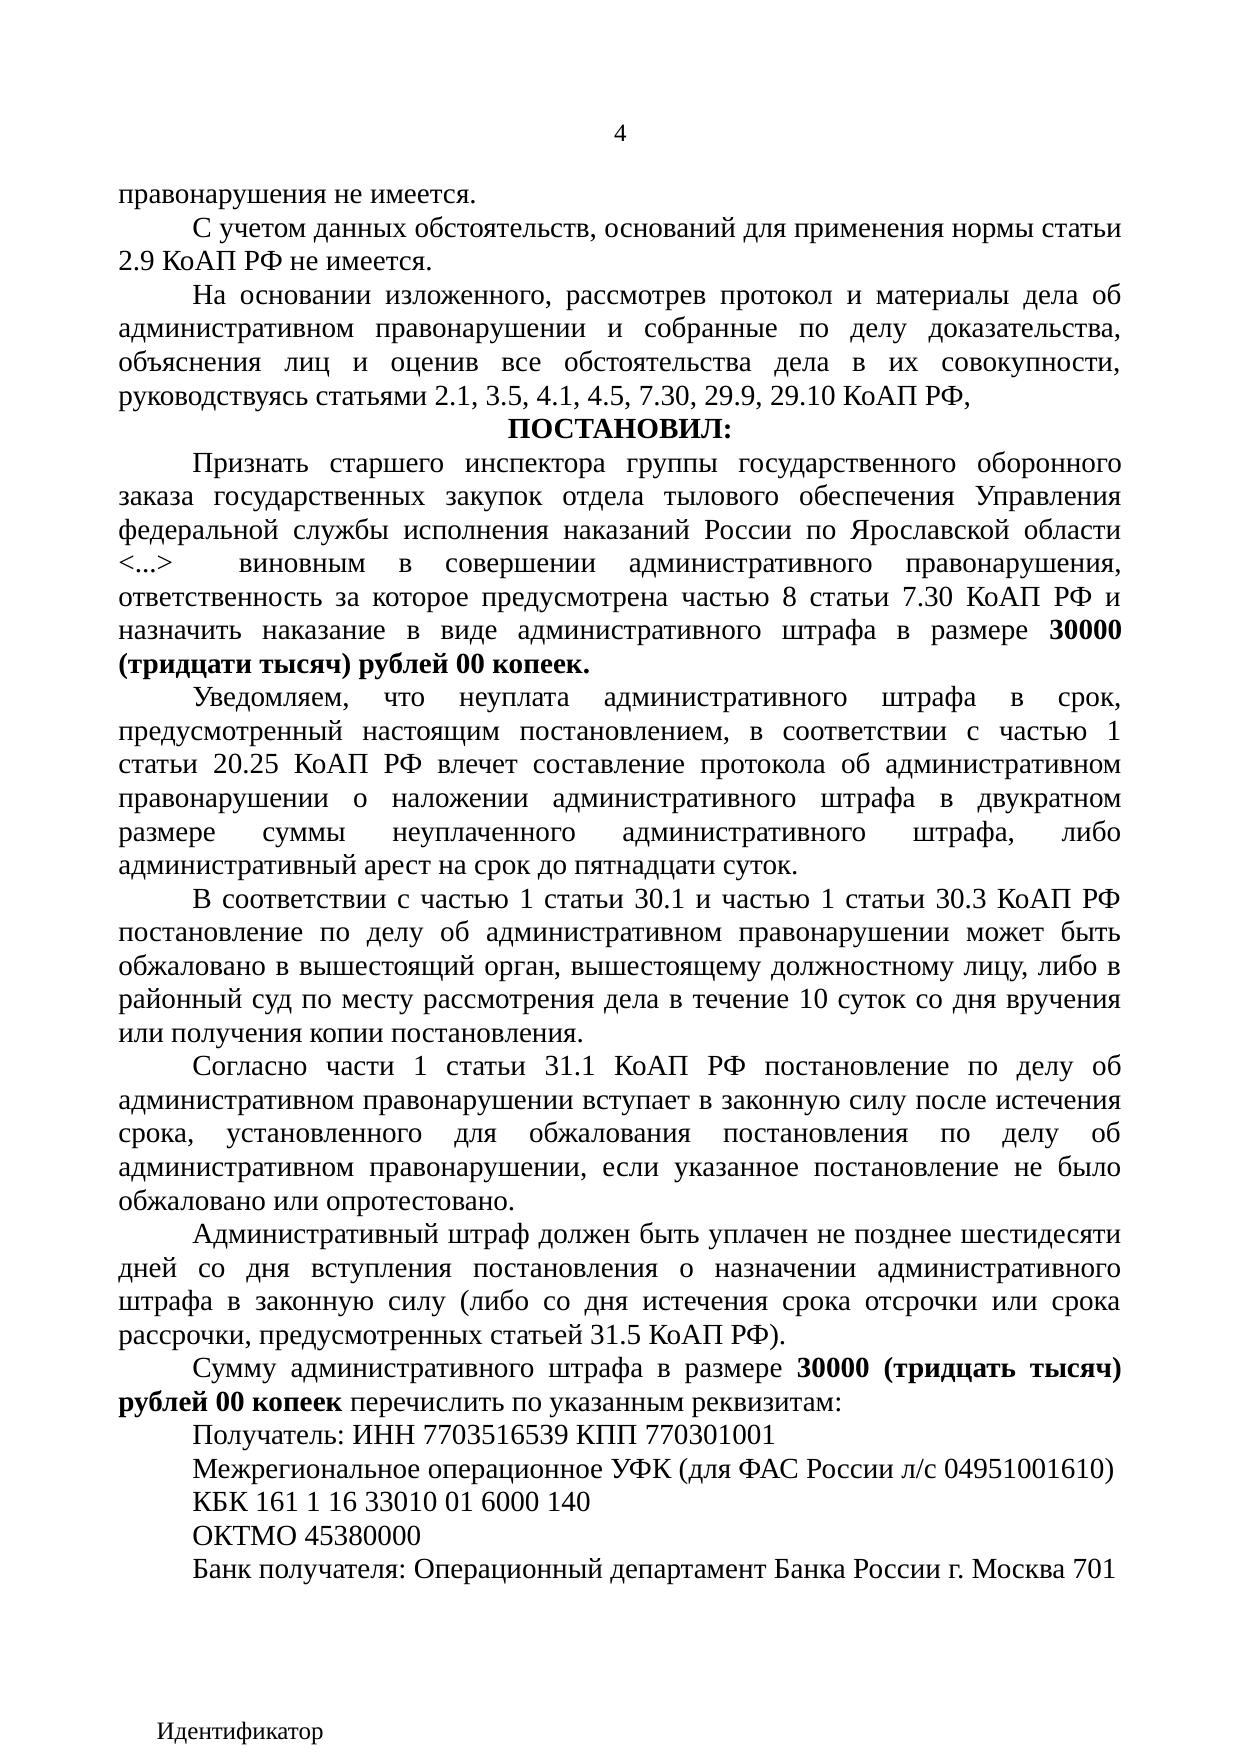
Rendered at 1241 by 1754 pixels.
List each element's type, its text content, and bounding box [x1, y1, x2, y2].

text Банк получателя: Операционный департамент Банка России г. Москва 701 [118, 1552, 1122, 1585]
text С учетом данных обстоятельств, оснований для применения нормы статьи 2.9 КоАП РФ не имеется. [118, 210, 1122, 277]
text Уведомляем, что неуплата административного штрафа в срок, предусмотренный настоящим постановлением, в соответствии с частью 1 статьи 20.25 КоАП РФ влечет составление протокола об административном правонарушении о наложении административного штрафа в двукратном размере суммы неуплаченного административного штрафа, либо административный арест на срок до пятнадцати суток. [118, 679, 1122, 881]
text ПОСТАНОВИЛ: [118, 411, 1122, 445]
text В соответствии с частью 1 статьи 30.1 и частью 1 статьи 30.3 КоАП РФ постановление по делу об административном правонарушении может быть обжаловано в вышестоящий орган, вышестоящему должностному лицу, либо в районный суд по месту рассмотрения дела в течение 10 суток со дня вручения или получения копии постановления. [118, 881, 1122, 1048]
text Согласно части 1 статьи 31.1 КоАП РФ постановление по делу об административном правонарушении вступает в законную силу после истечения срока, установленного для обжалования постановления по делу об административном правонарушении, если указанное постановление не было обжаловано или опротестовано. [118, 1048, 1122, 1216]
text Межрегиональное операционное УФК (для ФАС России л/с 04951001610) [118, 1451, 1122, 1484]
text Признать старшего инспектора группы государственного оборонного заказа государственных закупок отдела тылового обеспечения Управления федеральной службы исполнения наказаний России по Ярославской области <...> виновным в совершении административного правонарушения, ответственность за которое предусмотрена частью 8 статьи 7.30 КоАП РФ и назначить наказание в виде административного штрафа в размере 30000 (тридцати тысяч) рублей 00 копеек. [118, 445, 1122, 679]
text Получатель: ИНН 7703516539 КПП 770301001 [118, 1417, 1122, 1451]
text Административный штраф должен быть уплачен не позднее шестидесяти дней со дня вступления постановления о назначении административного штрафа в законную силу (либо со дня истечения срока отсрочки или срока рассрочки, предусмотренных статьей 31.5 КоАП РФ). [118, 1216, 1122, 1350]
text Сумму административного штрафа в размере 30000 (тридцать тысяч) рублей 00 копеек перечислить по указанным реквизитам: [118, 1350, 1122, 1417]
text ОКТМО 45380000 [118, 1518, 1122, 1552]
text КБК 161 1 16 33010 01 6000 140 [118, 1484, 1122, 1518]
text На основании изложенного, рассмотрев протокол и материалы дела об административном правонарушении и собранные по делу доказательства, объяснения лиц и оценив все обстоятельства дела в их совокупности, руководствуясь статьями 2.1, 3.5, 4.1, 4.5, 7.30, 29.9, 29.10 КоАП РФ, [118, 277, 1122, 411]
text правонарушения не имеется. [118, 176, 1122, 210]
